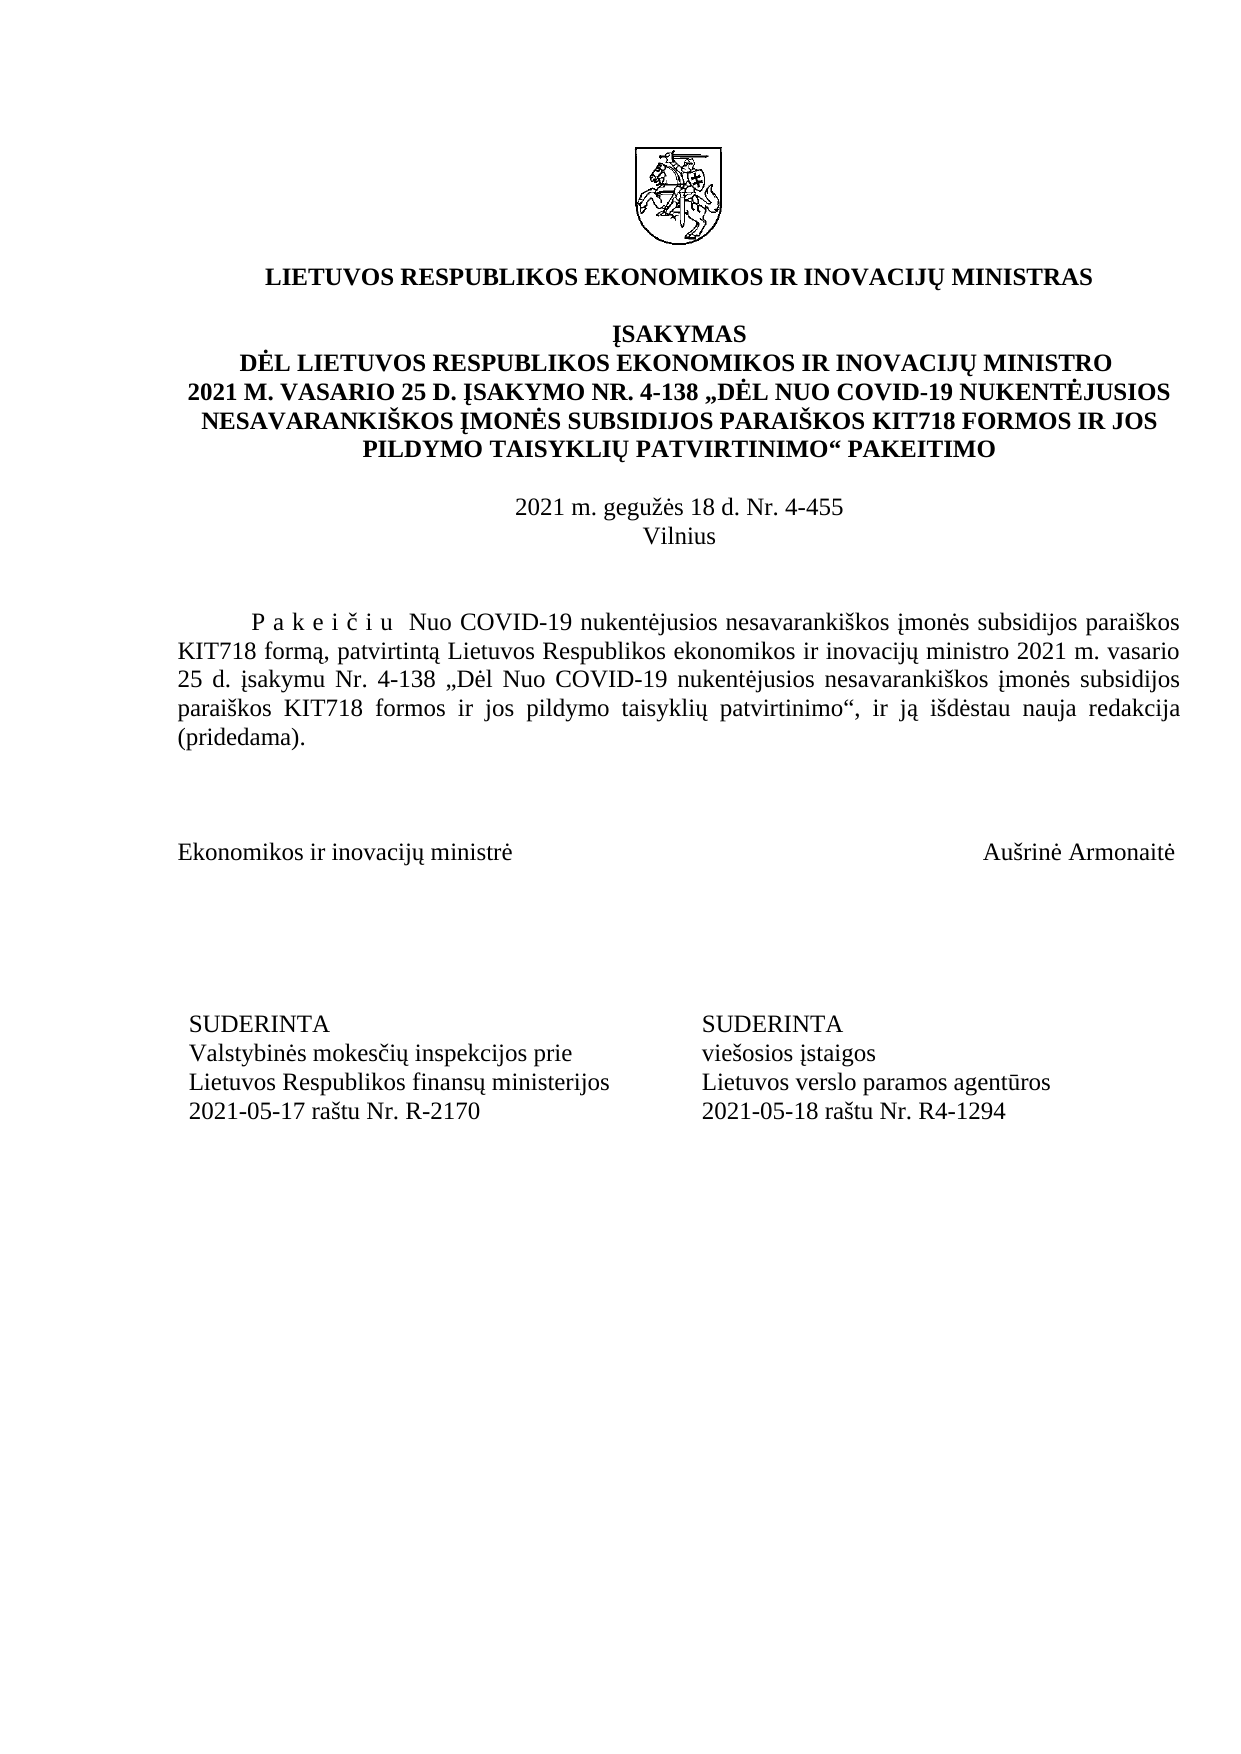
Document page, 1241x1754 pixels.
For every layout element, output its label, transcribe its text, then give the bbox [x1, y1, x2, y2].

table_cell 2021-05-17 raštu Nr. R-2170 [177, 1096, 690, 1124]
text LIETUVOS RESPUBLIKOS Ekonomikos ir inovacijų MINISTRAS [177, 262, 1181, 291]
text Vilnius [177, 521, 1181, 549]
table_cell 2021-05-18 raštu Nr. R4-1294 [690, 1096, 1204, 1124]
table_cell Valstybinės mokesčių inspekcijos prie [177, 1038, 690, 1067]
table_cell viešosios įstaigos [690, 1038, 1204, 1067]
table_header SUDERINTA [177, 1010, 690, 1038]
text Ekonomikos ir inovacijų ministrė Aušrinė Armonaitė [177, 837, 1181, 866]
table_header SUDERINTA [690, 1010, 1204, 1038]
text 2021 m. gegužės 18 d. Nr. 4-455 [177, 492, 1181, 521]
text ĮSAKYMAS [177, 319, 1181, 348]
table_cell Lietuvos verslo paramos agentūros [690, 1067, 1204, 1096]
text P a k e i č i u Nuo COVID-19 nukentėjusios nesavarankiškos įmonės subsidijos paraiškos KIT718 formą, patvirtintą Lietuvos Respublikos ekonomikos ir inovacijų ministro 2021 m. vasario 25 d. įsakymu Nr. 4-138 „Dėl Nuo COVID-19 nukentėjusios nesavarankiškos įmonės subsidijos paraiškos KIT718 formos ir jos pildymo taisyklių patvirtinimo“, ir ją išdėstau nauja redakcija (pridedama). [177, 607, 1181, 751]
text DĖL LIETUVOS RESPUBLIKOS EKONOMIKOS IR INOVACIJŲ MINISTRO 2021 M. VASARIO 25 D. ĮSAKYMO NR. 4-138 „DĖL NUO COVID-19 NUKENTĖJUSIOS NESAVARANKIŠKOS ĮMONĖS SUBSIDIJOS PARAIŠKOS KIT718 FORMOS IR JOS PILDYMO TAISYKLIŲ PATVIRTINIMO“ PAKEITIMO [177, 348, 1181, 463]
table_cell Lietuvos Respublikos finansų ministerijos [177, 1067, 690, 1096]
